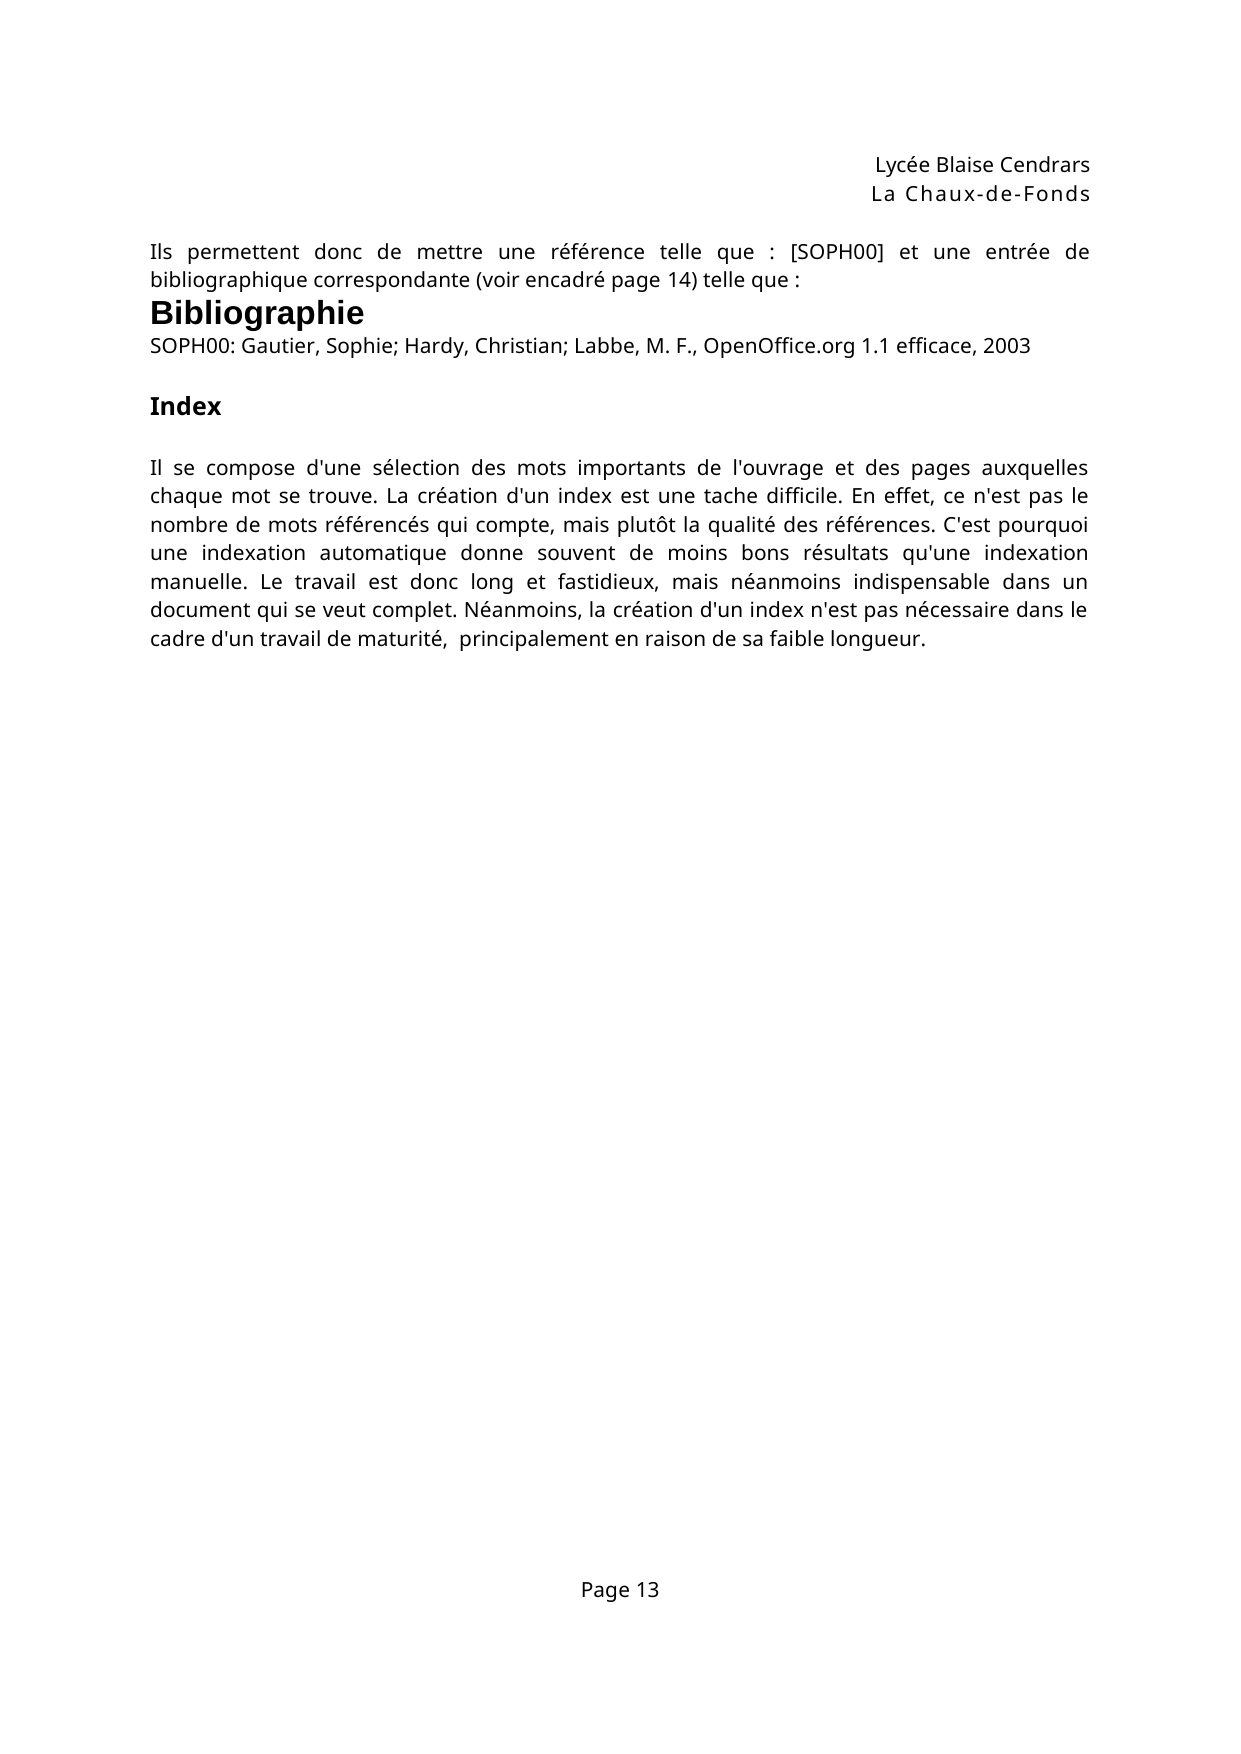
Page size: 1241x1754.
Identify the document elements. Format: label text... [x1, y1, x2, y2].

subtitle Index [150, 389, 1090, 423]
text Ils permettent donc de mettre une référence telle que : [SOPH00] et une entrée de bibliographique correspondante (voir encadré page 14) telle que : [150, 237, 1090, 294]
text SOPH00: Gautier, Sophie; Hardy, Christian; Labbe, M. F., OpenOffice.org 1.1 efficace, 2003 [150, 331, 1090, 360]
subtitle Bibliographie [150, 294, 1090, 331]
text Il se compose d'une sélection des mots importants de l'ouvrage et des pages auxquelles chaque mot se trouve. La création d'un index est une tache difficile. En effet, ce n'est pas le nombre de mots référencés qui compte, mais plutôt la qualité des références. C'est pourquoi une indexation automatique donne souvent de moins bons résultats qu'une indexation manuelle. Le travail est donc long et fastidieux, mais néanmoins indispensable dans un document qui se veut complet. Néanmoins, la création d'un index n'est pas nécessaire dans le cadre d'un travail de maturité, principalement en raison de sa faible longueur. [150, 453, 1090, 652]
